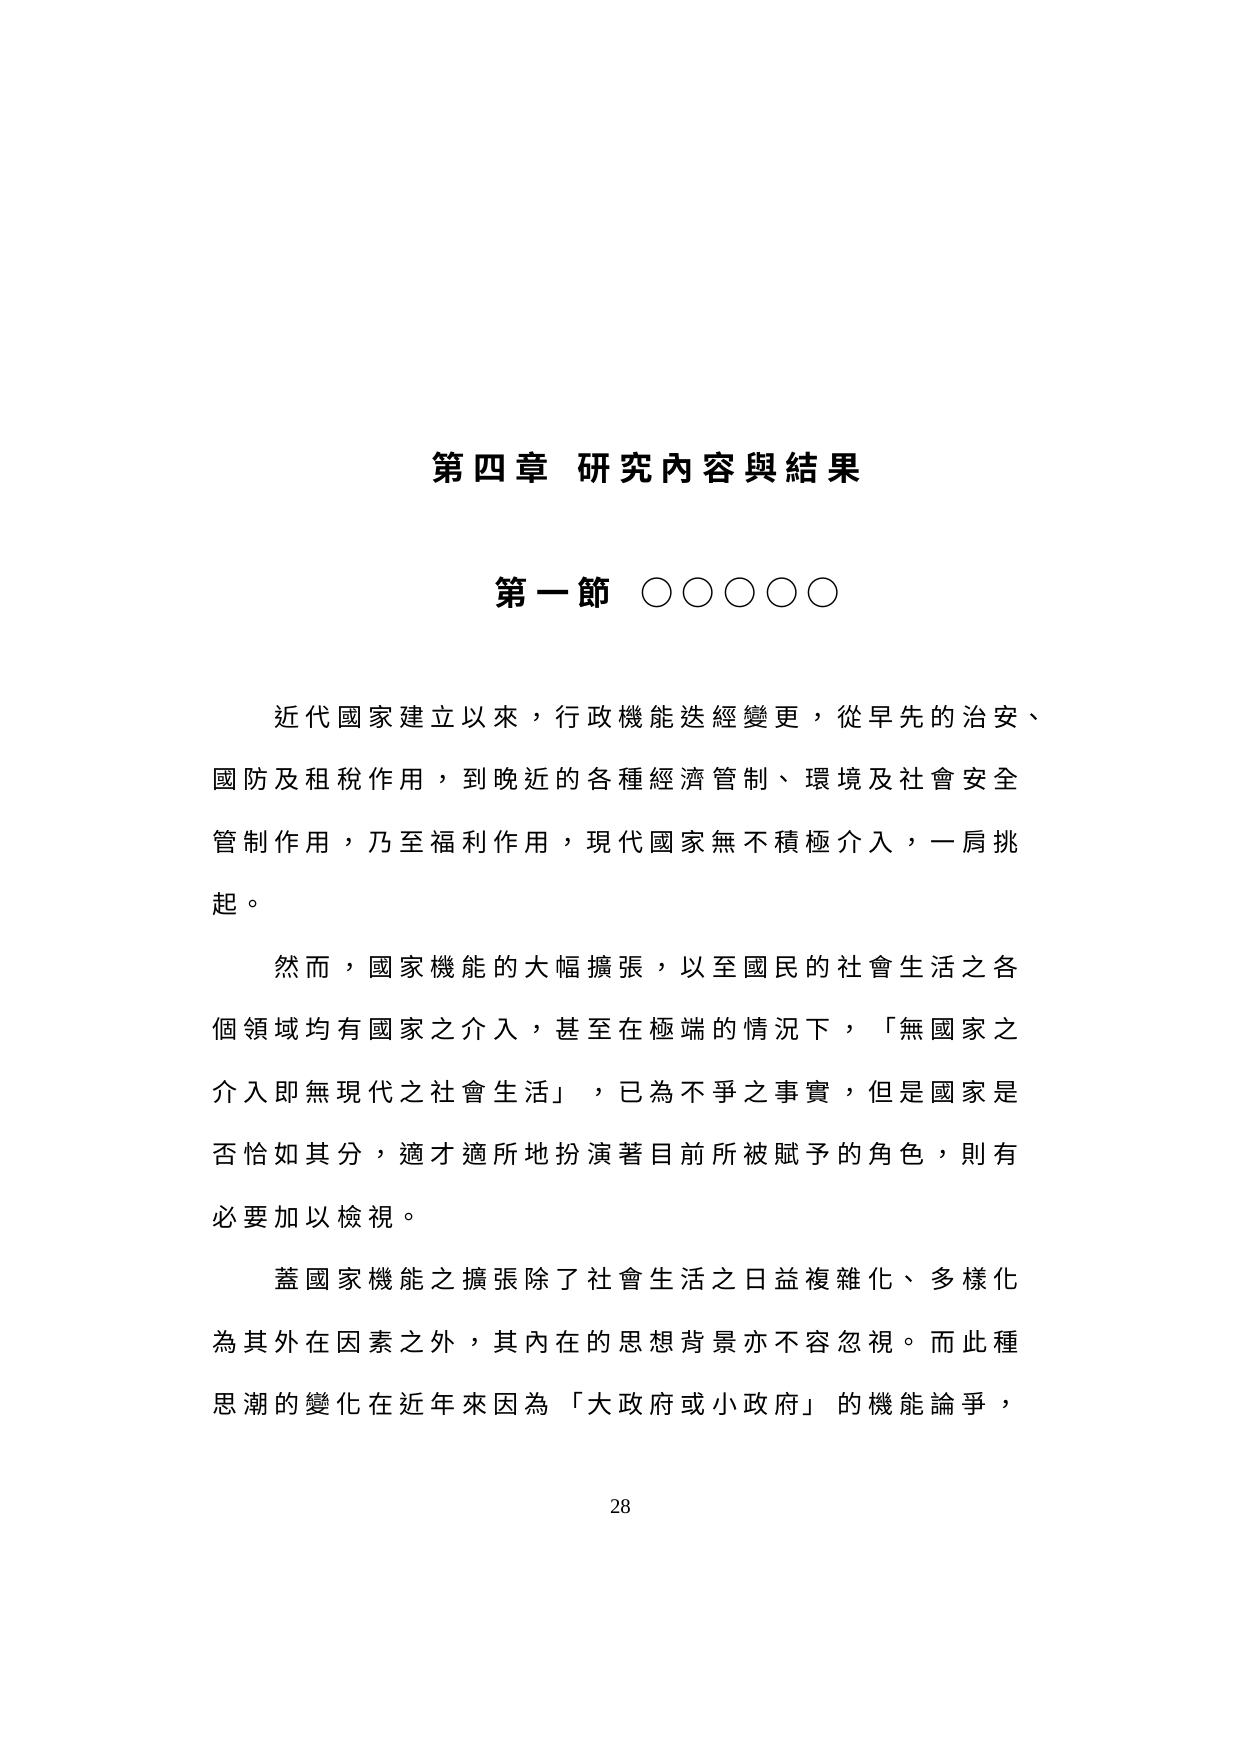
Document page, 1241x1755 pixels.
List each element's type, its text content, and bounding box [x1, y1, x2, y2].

text 近代國家建立以來，行政機能迭經變更，從早先的治安、國防及租稅作用，到晚近的各種經濟管制、環境及社會安全管制作用，乃至福利作用，現代國家無不積極介入，一肩挑起。 [209, 674, 1032, 924]
text 然而，國家機能的大幅擴張，以至國民的社會生活之各個領域均有國家之介入，甚至在極端的情況下，「無國家之介入即無現代之社會生活」，已為不爭之事實，但是國家是否恰如其分，適才適所地扮演著目前所被賦予的角色，則有必要加以檢視。 [209, 924, 1032, 1236]
text 第四章 研究內容與結果 [258, 424, 1032, 486]
text 第一節 ○○○○○ [486, 549, 1032, 611]
text 蓋國家機能之擴張除了社會生活之日益複雜化、多樣化為其外在因素之外，其內在的思想背景亦不容忽視。而此種思潮的變化在近年來因為「大政府或小政府」的機能論爭， [209, 1236, 1032, 1424]
